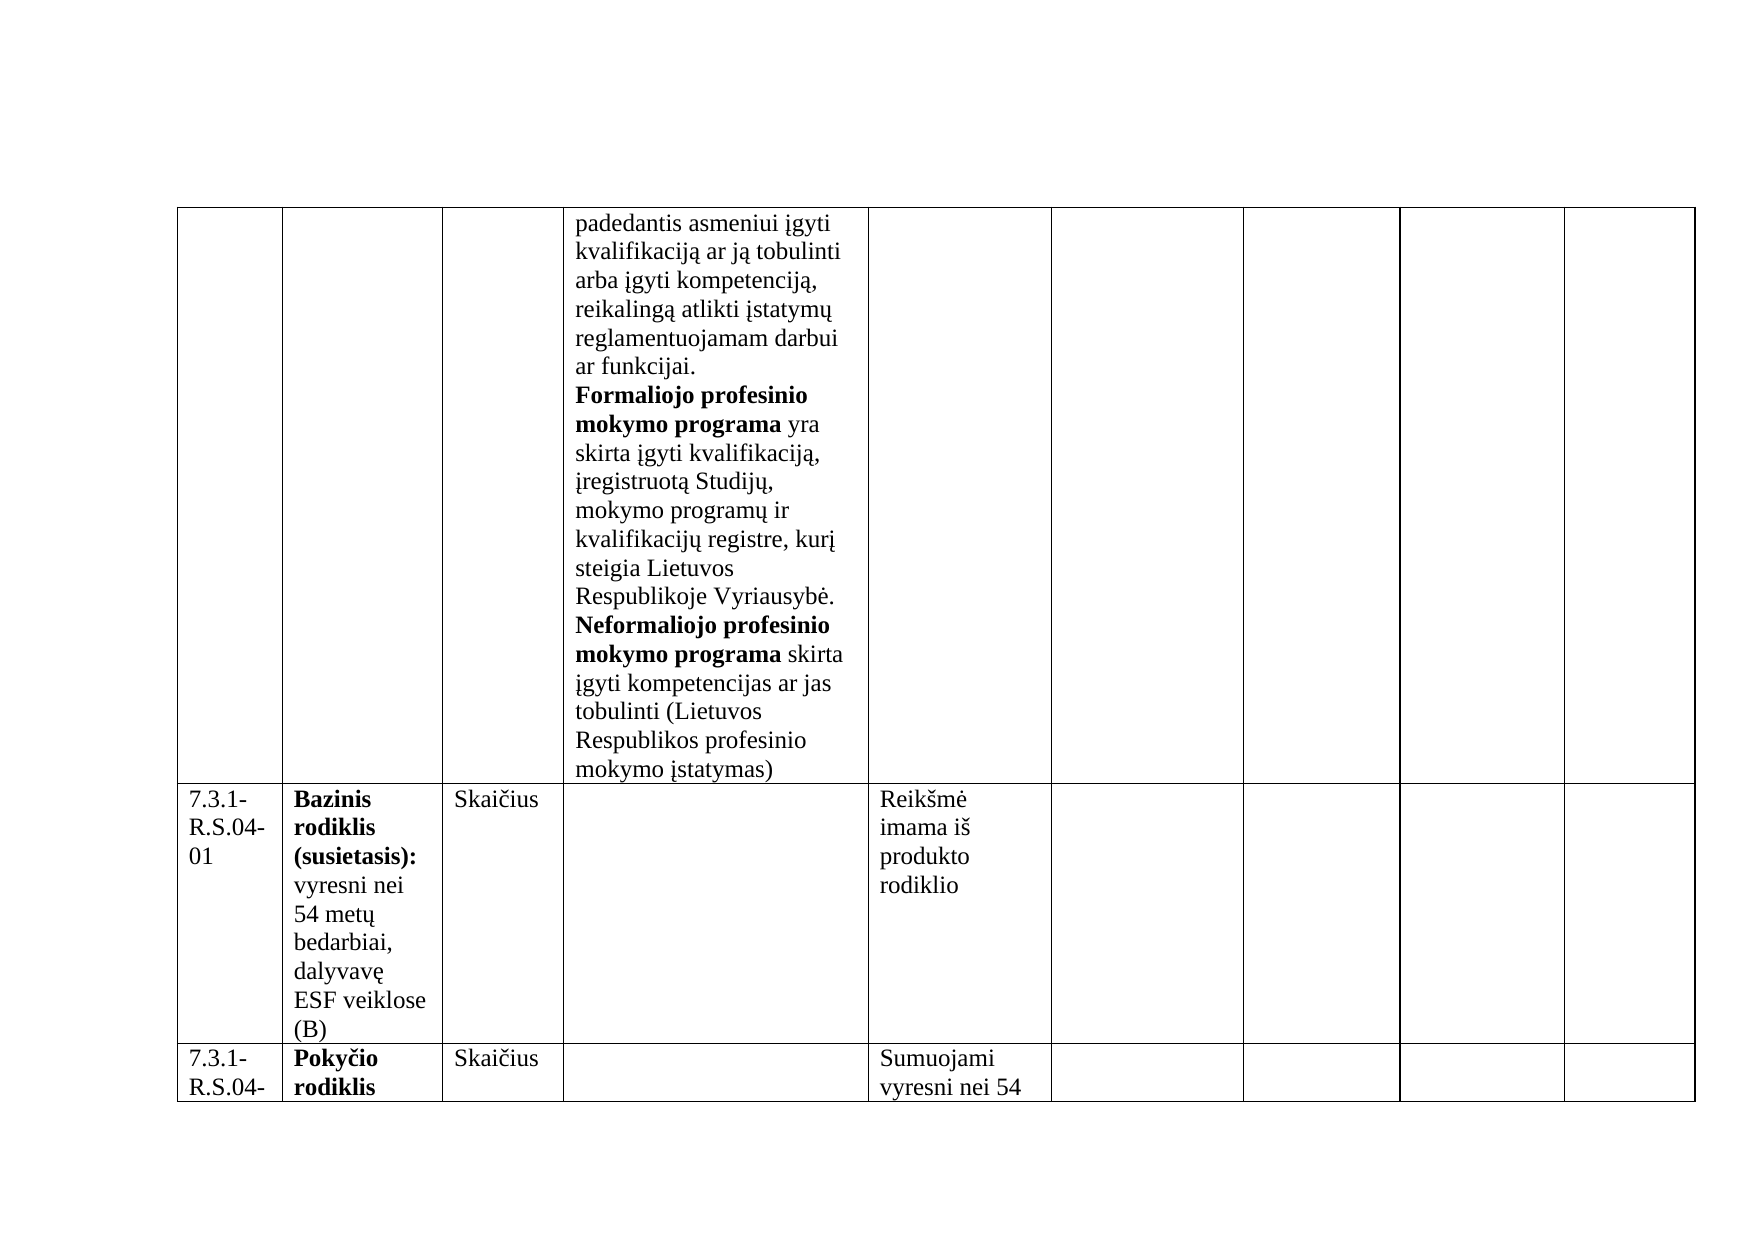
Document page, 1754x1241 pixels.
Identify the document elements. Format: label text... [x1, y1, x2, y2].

table_cell [1244, 208, 1399, 783]
table_cell [178, 208, 282, 783]
table_cell Skaičius [443, 1044, 563, 1101]
table_cell 7.3.1-R.S.04- [178, 1044, 282, 1101]
table_cell [1401, 1044, 1564, 1101]
table_cell Pokyčio rodiklis [283, 1044, 442, 1101]
table_cell [564, 1044, 868, 1101]
table_cell [1052, 208, 1243, 783]
table_cell [1401, 208, 1564, 783]
table_cell [869, 208, 1051, 783]
table_cell [1401, 784, 1564, 1042]
table_cell [1565, 1044, 1694, 1101]
table_cell padedantis asmeniui įgyti kvalifikaciją ar ją tobulinti arba įgyti kompetenciją, reikalingą atlikti įstatymų reglamentuojamam darbui ar funkcijai. Formaliojo profesinio mokymo programa yra skirta įgyti kvalifikaciją, įregistruotą Studijų, mokymo programų ir kvalifikacijų registre, kurį steigia Lietuvos Respublikoje Vyriausybė. Neformaliojo profesinio mokymo programa skirta įgyti kompetencijas ar jas tobulinti (Lietuvos Respublikos profesinio mokymo įstatymas) [564, 208, 868, 783]
table_cell Reikšmė imama iš produkto rodiklio [869, 784, 1051, 1042]
table_cell Skaičius [443, 784, 563, 1042]
table_cell [1052, 784, 1243, 1042]
table_cell [1052, 1044, 1243, 1101]
table_cell [1244, 784, 1399, 1042]
table_cell [1565, 208, 1694, 783]
table_cell [1244, 1044, 1399, 1101]
table_cell 7.3.1-R.S.04-01 [178, 784, 282, 1042]
table_cell Sumuojami vyresni nei 54 [869, 1044, 1051, 1101]
table_cell Bazinis rodiklis (susietasis): vyresni nei 54 metų bedarbiai, dalyvavę ESF veiklose (B) [283, 784, 442, 1042]
table_cell [564, 784, 868, 1042]
table_cell [443, 208, 563, 783]
table_cell [1565, 784, 1694, 1042]
table_cell [283, 208, 442, 783]
